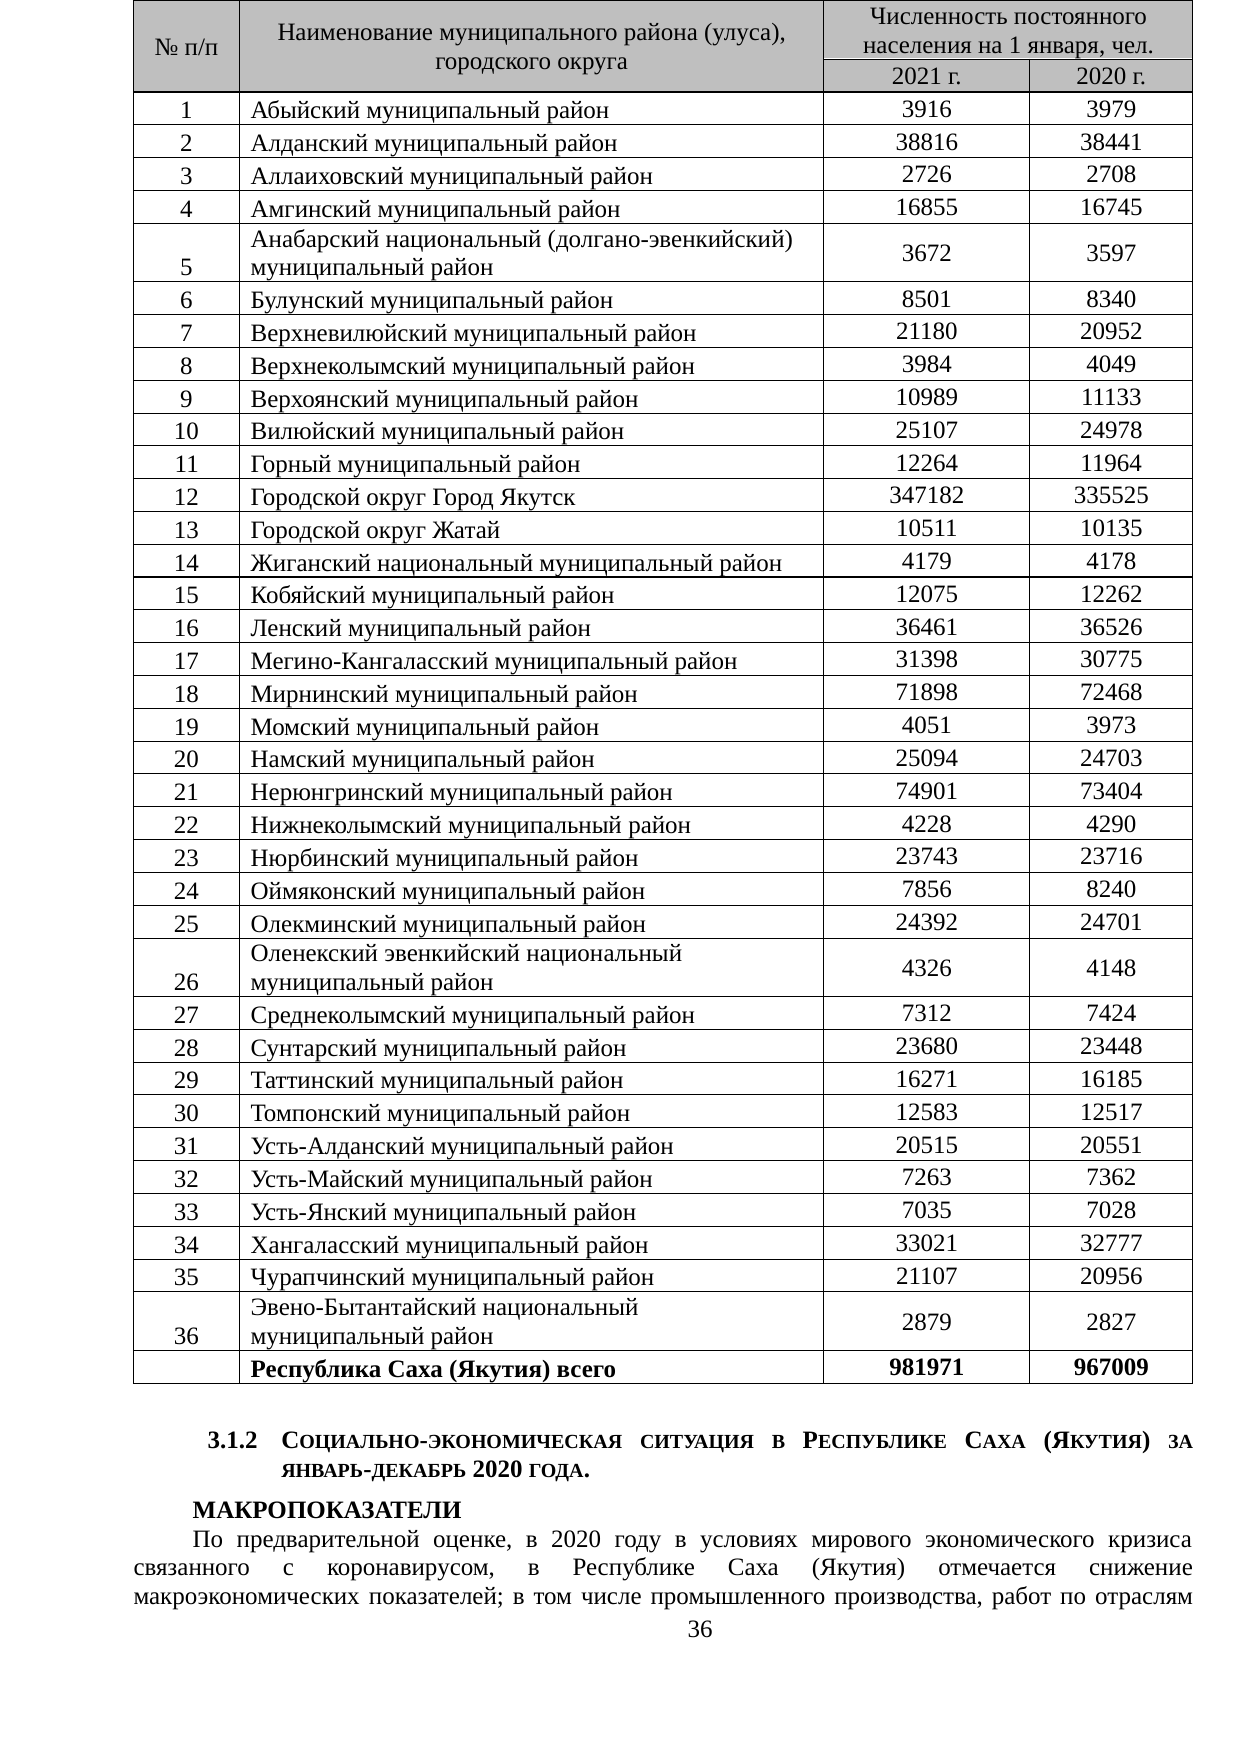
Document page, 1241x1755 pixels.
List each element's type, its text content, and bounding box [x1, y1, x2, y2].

table_cell 7424 [1030, 997, 1192, 1029]
table_cell 38816 [824, 125, 1029, 157]
table_cell 4049 [1030, 348, 1192, 379]
table_cell 17 [134, 643, 239, 675]
table_cell 71898 [824, 676, 1029, 708]
table_cell 23716 [1030, 840, 1192, 872]
table_cell Нерюнгринский муниципальный район [240, 774, 823, 806]
table_cell 3916 [824, 93, 1029, 124]
table_cell Аллаиховский муниципальный район [240, 158, 823, 190]
table_cell 7312 [824, 997, 1029, 1029]
table_cell 24978 [1030, 414, 1192, 445]
table_cell 11133 [1030, 381, 1192, 412]
table_cell 3973 [1030, 709, 1192, 741]
table_cell 8501 [824, 282, 1029, 314]
table_cell 10989 [824, 381, 1029, 412]
table_cell 13 [134, 512, 239, 544]
table_cell 9 [134, 381, 239, 412]
table_cell 8240 [1030, 873, 1192, 904]
table_cell Хангаласский муниципальный район [240, 1227, 823, 1258]
table_cell Среднеколымский муниципальный район [240, 997, 823, 1029]
table_header № п/п [134, 1, 239, 91]
table_cell Кобяйский муниципальный район [240, 578, 823, 609]
table_cell 36461 [824, 610, 1029, 642]
table_cell 10135 [1030, 512, 1192, 544]
table_cell 34 [134, 1227, 239, 1258]
table_cell 7362 [1030, 1161, 1192, 1193]
list Социально-экономическая ситуация в Республике Саха (Якутия) за январь-декабрь 2020 года. [207, 1425, 1193, 1482]
table_cell 16855 [824, 191, 1029, 223]
table_cell Ленский муниципальный район [240, 610, 823, 642]
text МАКРОПОКАЗАТЕЛИ [133, 1495, 1193, 1524]
table_cell 12 [134, 479, 239, 511]
table_cell 73404 [1030, 774, 1192, 806]
table_cell 335525 [1030, 479, 1192, 511]
table_cell 24701 [1030, 906, 1192, 937]
table_cell 3984 [824, 348, 1029, 379]
table_cell 12517 [1030, 1095, 1192, 1127]
table_cell 6 [134, 282, 239, 314]
table_cell Намский муниципальный район [240, 742, 823, 773]
table_cell Амгинский муниципальный район [240, 191, 823, 223]
table_cell 23448 [1030, 1030, 1192, 1062]
table_cell Алданский муниципальный район [240, 125, 823, 157]
table_cell 25 [134, 906, 239, 937]
table_cell Мирнинский муниципальный район [240, 676, 823, 708]
table_cell 2021 г. [824, 60, 1029, 91]
table_cell 26 [134, 939, 239, 996]
text По предварительной оценке, в 2020 году в условиях мирового экономического кризиса связанного с коронавирусом, в Республике Саха (Якутия) отмечается снижение макроэкономических показателей; в том числе промышленного производства, работ по отраслям [133, 1524, 1193, 1610]
table_cell 31398 [824, 643, 1029, 675]
table_cell 4 [134, 191, 239, 223]
table_cell 11 [134, 446, 239, 478]
table_cell 2708 [1030, 158, 1192, 190]
table_cell Сунтарский муниципальный район [240, 1030, 823, 1062]
table_cell 12262 [1030, 578, 1192, 609]
table_header Наименование муниципального района (улуса), городского округа [240, 1, 823, 91]
table_cell 3672 [824, 224, 1029, 281]
table_cell 10 [134, 414, 239, 445]
table_cell 28 [134, 1030, 239, 1062]
table_cell Анабарский национальный (долгано-эвенкийский) муниципальный район [240, 224, 823, 281]
table_cell 36526 [1030, 610, 1192, 642]
table_cell Вилюйский муниципальный район [240, 414, 823, 445]
table_cell Усть-Майский муниципальный район [240, 1161, 823, 1193]
table_cell 10511 [824, 512, 1029, 544]
table_cell 7028 [1030, 1194, 1192, 1226]
table_cell 20515 [824, 1128, 1029, 1160]
table_cell 7263 [824, 1161, 1029, 1193]
table_cell 8340 [1030, 282, 1192, 314]
table_cell Нюрбинский муниципальный район [240, 840, 823, 872]
table_cell Чурапчинский муниципальный район [240, 1260, 823, 1291]
table_cell 4326 [824, 939, 1029, 996]
table_cell 27 [134, 997, 239, 1029]
table_cell 30775 [1030, 643, 1192, 675]
table_cell 2726 [824, 158, 1029, 190]
table_cell 12264 [824, 446, 1029, 478]
table_cell 35 [134, 1260, 239, 1291]
table_header Численность постоянного населения на 1 января, чел. [824, 1, 1192, 58]
table_cell Верхневилюйский муниципальный район [240, 315, 823, 347]
table_cell 4228 [824, 807, 1029, 839]
table_cell 981971 [824, 1351, 1029, 1383]
table_cell 2827 [1030, 1292, 1192, 1350]
table_cell 11964 [1030, 446, 1192, 478]
table_cell Усть-Янский муниципальный район [240, 1194, 823, 1226]
table_cell Томпонский муниципальный район [240, 1095, 823, 1127]
table_cell Городской округ Жатай [240, 512, 823, 544]
table_cell Олекминский муниципальный район [240, 906, 823, 937]
table_cell 23743 [824, 840, 1029, 872]
table_cell 1 [134, 93, 239, 124]
table_cell Городской округ Город Якутск [240, 479, 823, 511]
table_cell 31 [134, 1128, 239, 1160]
table_cell Булунский муниципальный район [240, 282, 823, 314]
table_cell Таттинский муниципальный район [240, 1063, 823, 1094]
table_cell Жиганский национальный муниципальный район [240, 545, 823, 576]
table_cell 20551 [1030, 1128, 1192, 1160]
table_cell Республика Саха (Якутия) всего [240, 1351, 823, 1383]
table_cell 3597 [1030, 224, 1192, 281]
table_cell 4290 [1030, 807, 1192, 839]
table_cell 2020 г. [1030, 60, 1192, 91]
table_cell Верхнеколымский муниципальный район [240, 348, 823, 379]
table_cell 7035 [824, 1194, 1029, 1226]
table_cell 24703 [1030, 742, 1192, 773]
table_cell 2879 [824, 1292, 1029, 1350]
table_cell 4051 [824, 709, 1029, 741]
table_cell Абыйский муниципальный район [240, 93, 823, 124]
table_cell Мегино-Кангаласский муниципальный район [240, 643, 823, 675]
table_cell Эвено-Бытантайский национальный муниципальный район [240, 1292, 823, 1350]
table_cell 72468 [1030, 676, 1192, 708]
table_cell 2 [134, 125, 239, 157]
table_cell 15 [134, 578, 239, 609]
table_cell 8 [134, 348, 239, 379]
table_cell 32777 [1030, 1227, 1192, 1258]
table_cell 16745 [1030, 191, 1192, 223]
table_cell Горный муниципальный район [240, 446, 823, 478]
table_cell 4148 [1030, 939, 1192, 996]
table_cell 20 [134, 742, 239, 773]
table_cell 36 [134, 1292, 239, 1350]
table_cell 33 [134, 1194, 239, 1226]
table_cell 4179 [824, 545, 1029, 576]
table_cell Оймяконский муниципальный район [240, 873, 823, 904]
table_cell Верхоянский муниципальный район [240, 381, 823, 412]
table_cell 22 [134, 807, 239, 839]
table_cell [134, 1351, 239, 1383]
table_cell 25107 [824, 414, 1029, 445]
table_cell 5 [134, 224, 239, 281]
table_cell 21107 [824, 1260, 1029, 1291]
table_cell Момский муниципальный район [240, 709, 823, 741]
table_cell 23680 [824, 1030, 1029, 1062]
table_cell 7856 [824, 873, 1029, 904]
table_cell 16271 [824, 1063, 1029, 1094]
table_cell 3979 [1030, 93, 1192, 124]
table_cell 24 [134, 873, 239, 904]
table_cell 25094 [824, 742, 1029, 773]
table_cell 347182 [824, 479, 1029, 511]
table_cell 20956 [1030, 1260, 1192, 1291]
table_cell 967009 [1030, 1351, 1192, 1383]
table_cell 7 [134, 315, 239, 347]
table_cell 33021 [824, 1227, 1029, 1258]
table_cell 21 [134, 774, 239, 806]
table_cell 3 [134, 158, 239, 190]
table_cell 29 [134, 1063, 239, 1094]
table_cell Усть-Алданский муниципальный район [240, 1128, 823, 1160]
table_cell 16185 [1030, 1063, 1192, 1094]
table_cell 74901 [824, 774, 1029, 806]
table_cell 19 [134, 709, 239, 741]
table_cell 21180 [824, 315, 1029, 347]
table_cell 24392 [824, 906, 1029, 937]
table_cell Нижнеколымский муниципальный район [240, 807, 823, 839]
table_cell 12075 [824, 578, 1029, 609]
table_cell 16 [134, 610, 239, 642]
table_cell 12583 [824, 1095, 1029, 1127]
table_cell 30 [134, 1095, 239, 1127]
table_cell 23 [134, 840, 239, 872]
table_cell 32 [134, 1161, 239, 1193]
table_cell 20952 [1030, 315, 1192, 347]
table_cell Оленекский эвенкийский национальный муниципальный район [240, 939, 823, 996]
table_cell 4178 [1030, 545, 1192, 576]
table_cell 38441 [1030, 125, 1192, 157]
table_cell 14 [134, 545, 239, 576]
table_cell 18 [134, 676, 239, 708]
